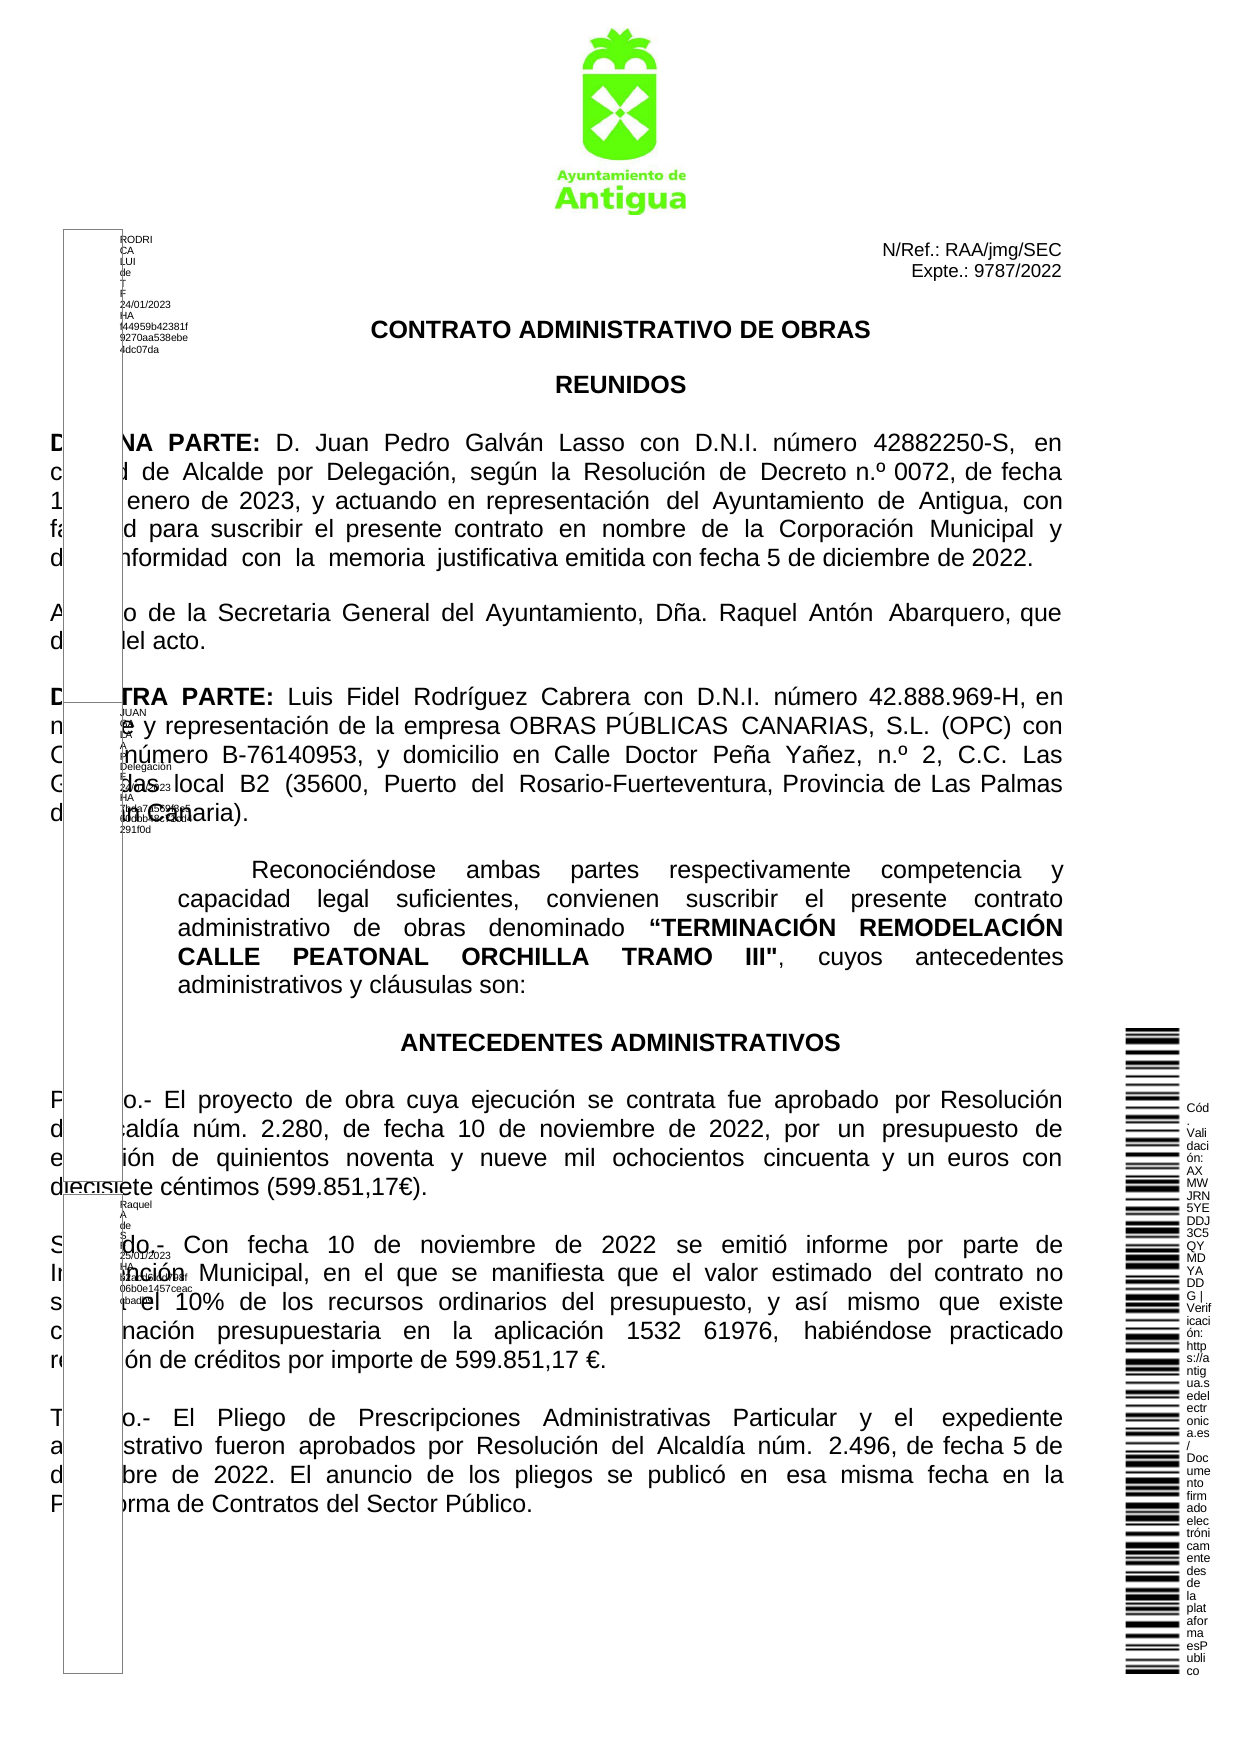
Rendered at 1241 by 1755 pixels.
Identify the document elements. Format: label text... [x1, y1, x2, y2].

subtitle ANTECEDENTES ADMINISTRATIVOS [123, 1028, 1125, 1057]
text Tercero.- El Pliego de Prescripciones Administrativas Particular y el expediente administrativo fueron aprobados por Resolución del Alcaldía núm. 2.496, de fecha 5 de diciembre de 2022. El anuncio de los pliegos se publicó en esa misma fecha en la Plataforma de Contratos del Sector Público. [123, 1402, 1064, 1518]
text Reconociéndose ambas partes respectivamente competencia y capacidad legal suficientes, convienen suscribir el presente contrato administrativo de obras denominado “TERMINACIÓN REMODELACIÓN CALLE PEATONAL ORCHILLA TRAMO III", cuyos antecedentes administrativos y cláusulas son: [177, 855, 1064, 999]
text Primero.- El proyecto de obra cuya ejecución se contrata fue aprobado por Resolución de Alcaldía núm. 2.280, de fecha 10 de noviembre de 2022, por un presupuesto de ejecución de quinientos noventa y nueve mil ochocientos cincuenta y un euros con diecisiete céntimos (599.851,17€). [62, 1086, 1063, 1201]
text Cód. Validación: AXMWJRN5YEDDJ3C5QYMDYADDG | Verificación: https://antigua.sedelectronica.es/ Documento firmado electrónicamente desde la plataforma esPublico Gestiona | Página 1 de 5 [1186, 1103, 1212, 1676]
text DE OTRA PARTE: Luis Fidel Rodríguez Cabrera con D.N.I. número 42.888.969-H, en nombre y representación de la empresa OBRAS PÚBLICAS CANARIAS, S.L. (OPC) con C.I.F. número B-76140953, y domicilio en Calle Doctor Peña Yañez, n.º 2, C.C. Las Granadas local B2 (35600, Puerto del Rosario-Fuerteventura, Provincia de Las Palmas de Gran Canaria). [64, 703, 122, 1181]
text Asistido de la Secretaria General del Ayuntamiento, Dña. Raquel Antón Abarquero, que da fe del acto. [123, 599, 1062, 655]
subtitle CONTRATO ADMINISTRATIVO DE OBRAS REUNIDOS [369, 315, 872, 398]
text DE OTRA PARTE: Luis Fidel Rodríguez Cabrera con D.N.I. número 42.888.969-H, en nombre y representación de la empresa OBRAS PÚBLICAS CANARIAS, S.L. (OPC) con C.I.F. número B-76140953, y domicilio en Calle Doctor Peña Yañez, n.º 2, C.C. Las Granadas local B2 (35600, Puerto del Rosario-Fuerteventura, Provincia de Las Palmas de Gran Canaria). [123, 682, 1063, 826]
text Primero.- El proyecto de obra cuya ejecución se contrata fue aprobado por Resolución de Alcaldía núm. 2.280, de fecha 10 de noviembre de 2022, por un presupuesto de ejecución de quinientos noventa y nueve mil ochocientos cincuenta y un euros con diecisiete céntimos (599.851,17€). [50, 1086, 63, 1674]
text DE UNA PARTE: D. Juan Pedro Galván Lasso con D.N.I. número 42882250-S, en calidad de Alcalde por Delegación, según la Resolución de Decreto n.º 0072, de fecha 13 de enero de 2023, y actuando en representación del Ayuntamiento de Antigua, con facultad para suscribir el presente contrato en nombre de la Corporación Municipal y de conformidad con la memoria justificativa emitida con fecha 5 de diciembre de 2022. [123, 428, 1063, 572]
text Primero.- El proyecto de obra cuya ejecución se contrata fue aprobado por Resolución de Alcaldía núm. 2.280, de fecha 10 de noviembre de 2022, por un presupuesto de ejecución de quinientos noventa y nueve mil ochocientos cincuenta y un euros con diecisiete céntimos (599.851,17€). [64, 1195, 122, 1673]
text Segundo.- Con fecha 10 de noviembre de 2022 se emitió informe por parte de Intervención Municipal, en el que se manifiesta que el valor estimado del contrato no supera el 10% de los recursos ordinarios del presupuesto, y así mismo que existe consignación presupuestaria en la aplicación 1532 61976, habiéndose practicado retención de créditos por importe de 599.851,17 €. [123, 1229, 1063, 1374]
